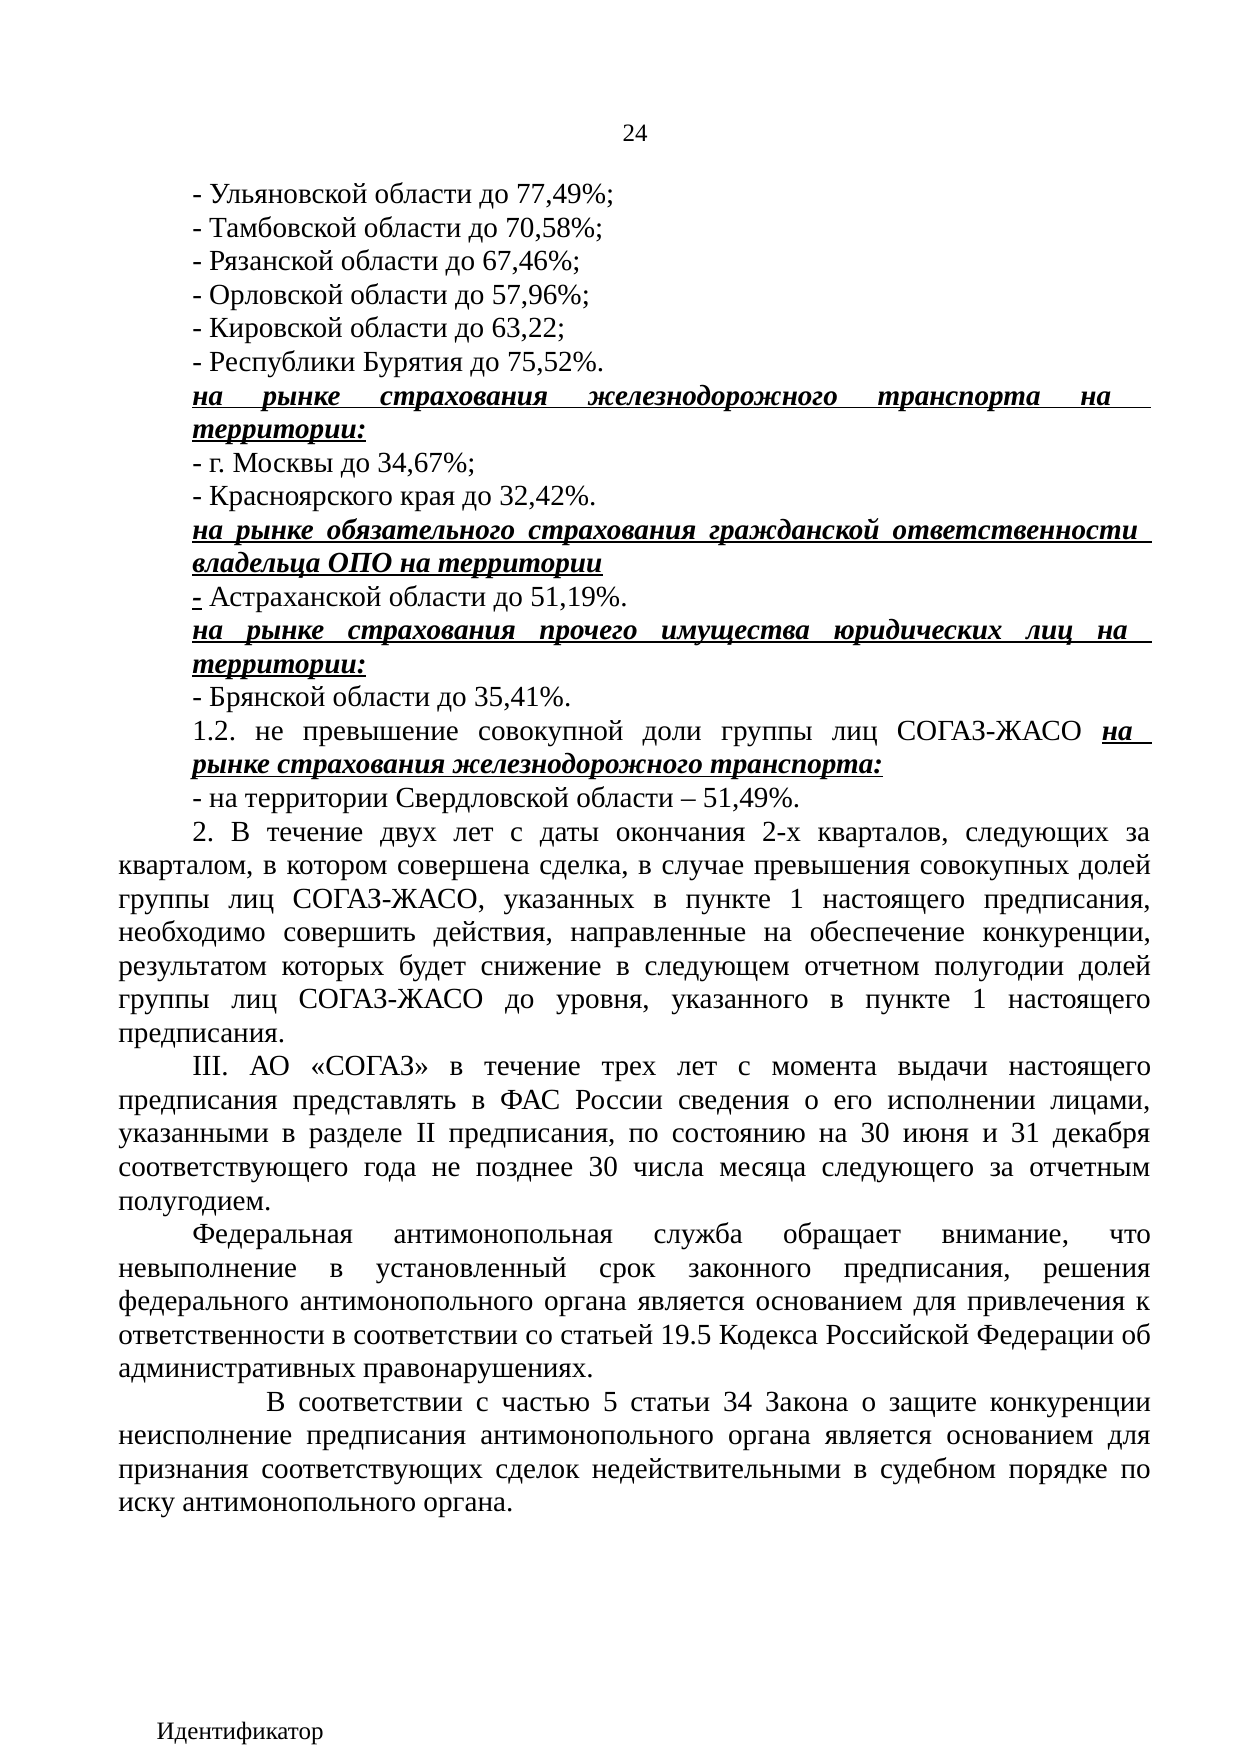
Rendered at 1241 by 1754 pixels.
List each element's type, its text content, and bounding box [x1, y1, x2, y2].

text на рынке обязательного страхования гражданской ответственности владельца ОПО на территории [118, 512, 1152, 579]
text - Республики Бурятия до 75,52%. [118, 344, 1152, 378]
text Федеральная антимонопольная служба обращает внимание, что невыполнение в установленный срок законного предписания, решения федерального антимонопольного органа является основанием для привлечения к ответственности в соответствии со статьей 19.5 Кодекса Российской Федерации об административных правонарушениях. [118, 1216, 1152, 1384]
text на рынке страхования железнодорожного транспорта на территории: [118, 378, 1152, 445]
text - Тамбовской области до 70,58%; [118, 210, 1152, 243]
text - Орловской области до 57,96%; [118, 277, 1152, 311]
text на рынке страхования прочего имущества юридических лиц на территории: [118, 612, 1152, 679]
text 1.2. не превышение совокупной доли группы лиц СОГАЗ-ЖАСО на рынке страхования железнодорожного транспорта: [118, 713, 1152, 780]
text III. АО «СОГАЗ» в течение трех лет с момента выдачи настоящего предписания представлять в ФАС России сведения о его исполнении лицами, указанными в разделе II предписания, по состоянию на 30 июня и 31 декабря соответствующего года не позднее 30 числа месяца следующего за отчетным полугодием. [118, 1048, 1152, 1216]
text 2. В течение двух лет с даты окончания 2-х кварталов, следующих за кварталом, в котором совершена сделка, в случае превышения совокупных долей группы лиц СОГАЗ-ЖАСО, указанных в пункте 1 настоящего предписания, необходимо совершить действия, направленные на обеспечение конкуренции, результатом которых будет снижение в следующем отчетном полугодии долей группы лиц СОГАЗ-ЖАСО до уровня, указанного в пункте 1 настоящего предписания. [118, 814, 1152, 1048]
text - г. Москвы до 34,67%; [118, 445, 1152, 478]
text - Ульяновской области до 77,49%; [118, 176, 1152, 210]
text - на территории Свердловской области – 51,49%. [118, 780, 1152, 814]
text - Астраханской области до 51,19%. [118, 579, 1152, 612]
text - Красноярского края до 32,42%. [118, 478, 1152, 512]
text - Рязанской области до 67,46%; [118, 243, 1152, 277]
text - Брянской области до 35,41%. [118, 679, 1152, 713]
text В соответствии с частью 5 статьи 34 Закона о защите конкуренции неисполнение предписания антимонопольного органа является основанием для признания соответствующих сделок недействительными в судебном порядке по иску антимонопольного органа. [118, 1384, 1152, 1518]
text - Кировской области до 63,22; [118, 311, 1152, 344]
